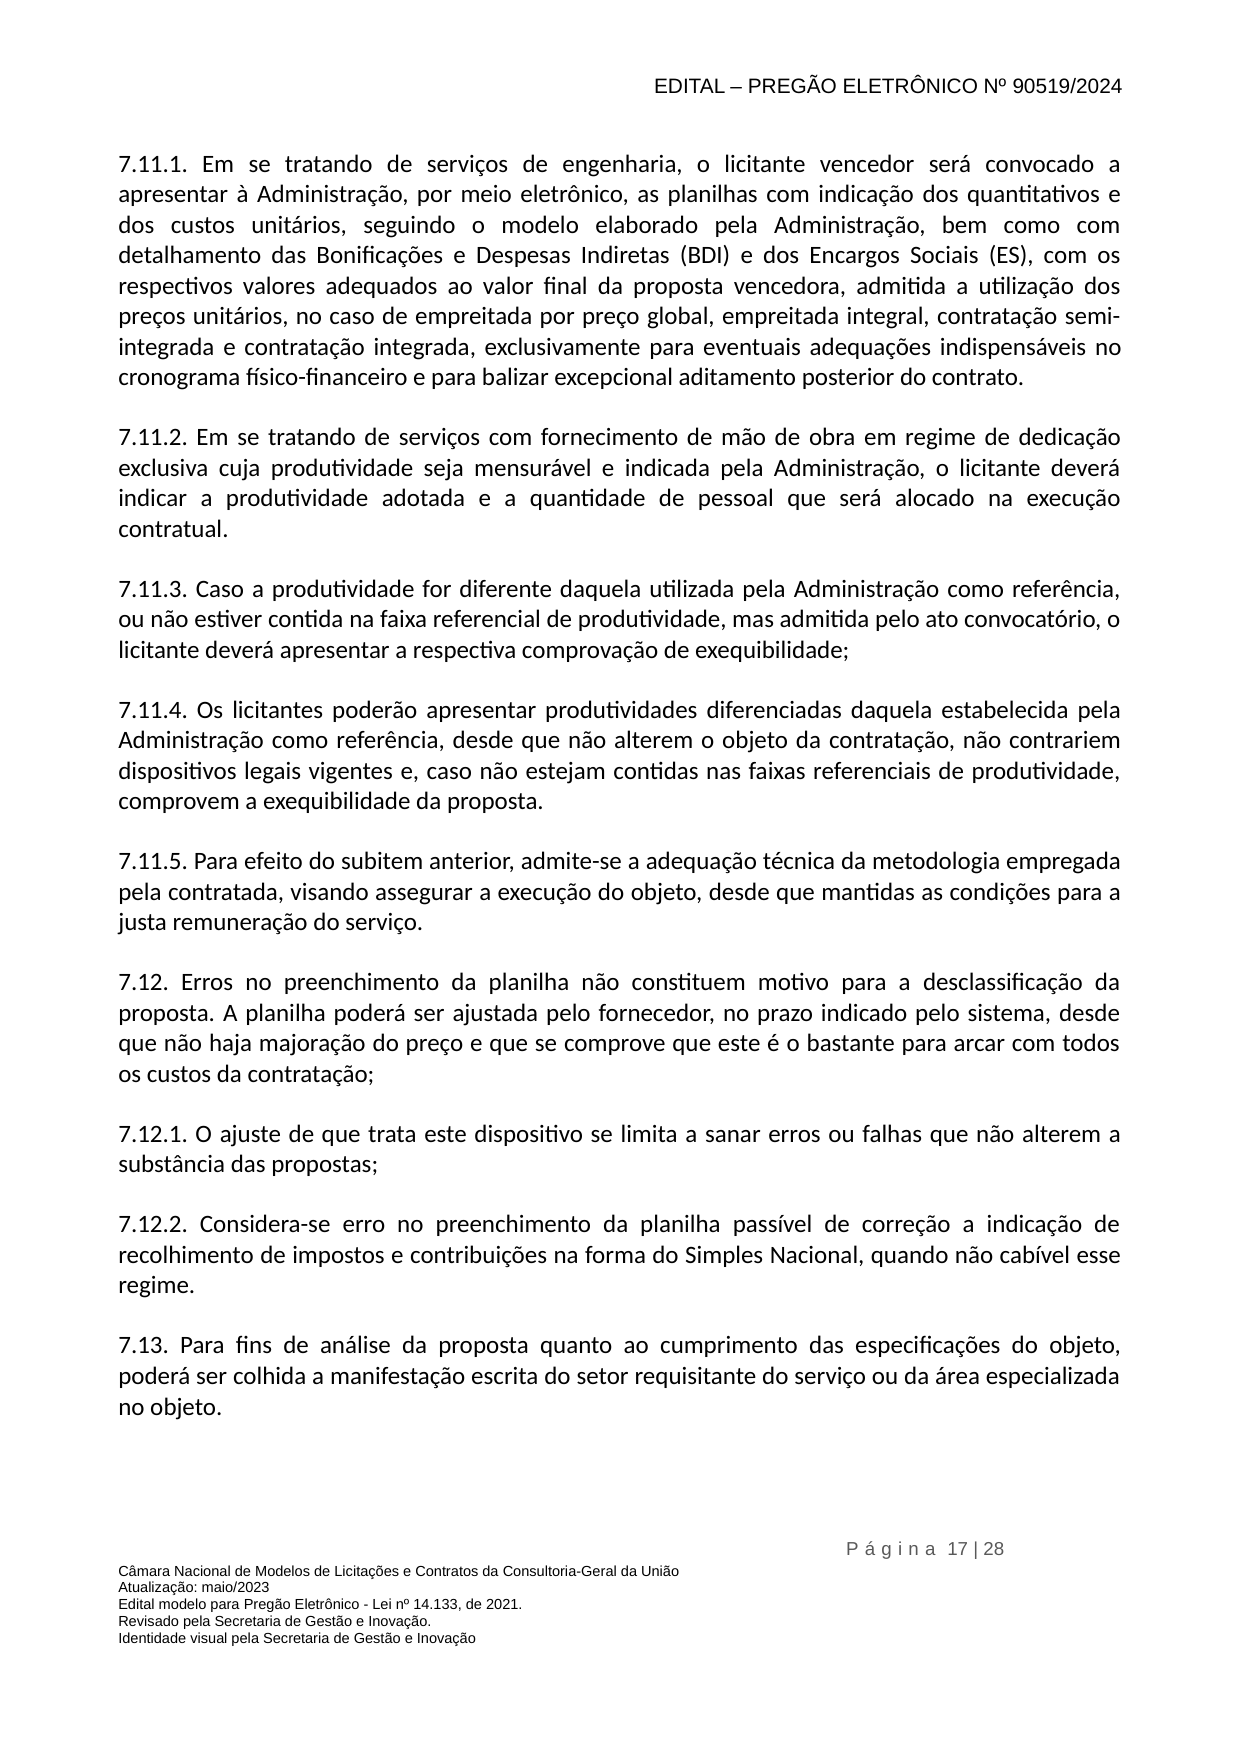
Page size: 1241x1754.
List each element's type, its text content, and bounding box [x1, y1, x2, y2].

text 7.11.3. Caso a produtividade for diferente daquela utilizada pela Administração como referência, ou não estiver contida na faixa referencial de produtividade, mas admitida pelo ato convocatório, o licitante deverá apresentar a respectiva comprovação de exequibilidade; [118, 573, 1122, 664]
text 7.11.2. Em se tratando de serviços com fornecimento de mão de obra em regime de dedicação exclusiva cuja produtividade seja mensurável e indicada pela Administração, o licitante deverá indicar a produtividade adotada e a quantidade de pessoal que será alocado na execução contratual. [118, 421, 1122, 543]
text 7.11.5. Para efeito do subitem anterior, admite-se a adequação técnica da metodologia empregada pela contratada, visando assegurar a execução do objeto, desde que mantidas as condições para a justa remuneração do serviço. [118, 846, 1122, 937]
text 7.13. Para fins de análise da proposta quanto ao cumprimento das especificações do objeto, poderá ser colhida a manifestação escrita do setor requisitante do serviço ou da área especializada no objeto. [118, 1330, 1122, 1421]
text 7.11.1. Em se tratando de serviços de engenharia, o licitante vencedor será convocado a apresentar à Administração, por meio eletrônico, as planilhas com indicação dos quantitativos e dos custos unitários, seguindo o modelo elaborado pela Administração, bem como com detalhamento das Bonificações e Despesas Indiretas (BDI) e dos Encargos Sociais (ES), com os respectivos valores adequados ao valor final da proposta vencedora, admitida a utilização dos preços unitários, no caso de empreitada por preço global, empreitada integral, contratação semi-integrada e contratação integrada, exclusivamente para eventuais adequações indispensáveis no cronograma físico-financeiro e para balizar excepcional aditamento posterior do contrato. [118, 148, 1122, 392]
text 7.11.4. Os licitantes poderão apresentar produtividades diferenciadas daquela estabelecida pela Administração como referência, desde que não alterem o objeto da contratação, não contrariem dispositivos legais vigentes e, caso não estejam contidas nas faixas referenciais de produtividade, comprovem a exequibilidade da proposta. [118, 694, 1122, 816]
text 7.12.2. Considera-se erro no preenchimento da planilha passível de correção a indicação de recolhimento de impostos e contribuições na forma do Simples Nacional, quando não cabível esse regime. [118, 1209, 1122, 1300]
text 7.12. Erros no preenchimento da planilha não constituem motivo para a desclassificação da proposta. A planilha poderá ser ajustada pelo fornecedor, no prazo indicado pelo sistema, desde que não haja majoração do preço e que se comprove que este é o bastante para arcar com todos os custos da contratação; [118, 967, 1122, 1089]
text 7.12.1. O ajuste de que trata este dispositivo se limita a sanar erros ou falhas que não alterem a substância das propostas; [118, 1118, 1122, 1179]
